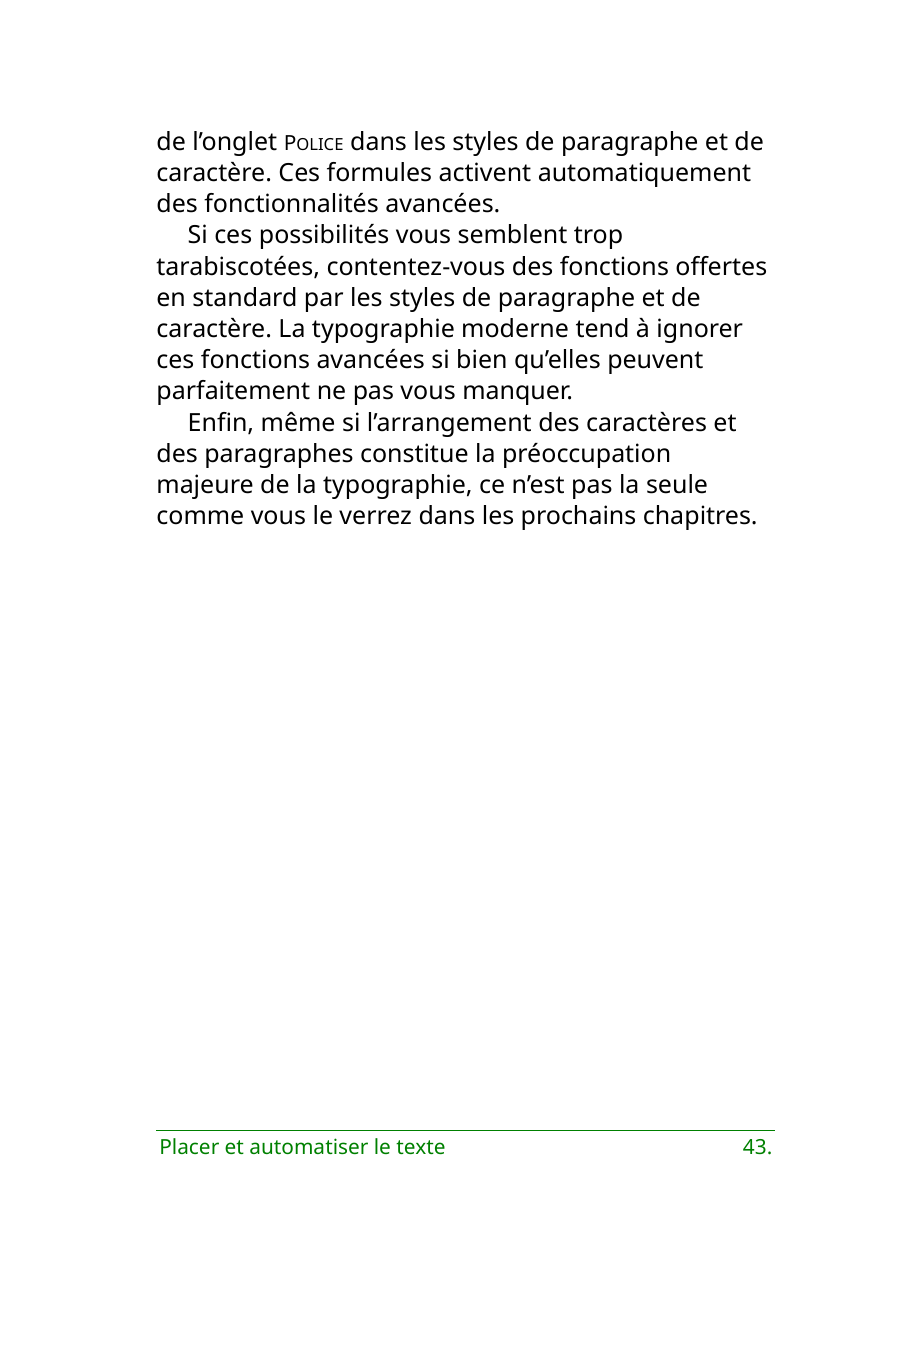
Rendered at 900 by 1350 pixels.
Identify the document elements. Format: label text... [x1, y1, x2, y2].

text Si ces possibilités vous semblent trop tarabiscotées, contentez-vous des fonctions offertes en standard par les styles de paragraphe et de caractère. La typographie moderne tend à ignorer ces fonctions avancées si bien qu’elles peuvent parfaitement ne pas vous manquer. [156, 219, 775, 406]
text de l’onglet Police dans les styles de paragraphe et de caractère. Ces formules activent automatiquement des fonctionnalités avancées. [156, 125, 775, 219]
text Enfin, même si l’arrangement des caractères et des paragraphes constitue la préoccupation majeure de la typographie, ce n’est pas la seule comme vous le verrez dans les prochains chapitres. [156, 406, 775, 531]
